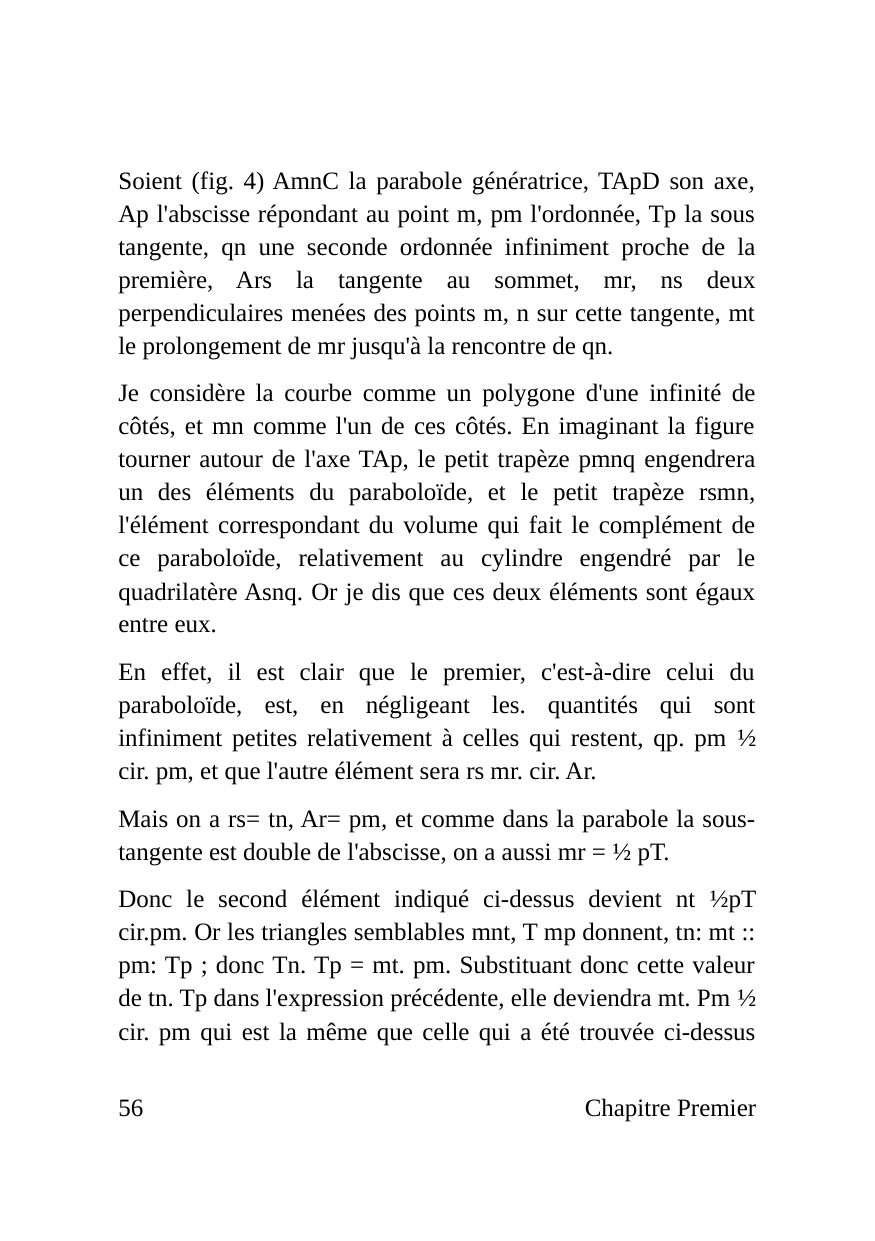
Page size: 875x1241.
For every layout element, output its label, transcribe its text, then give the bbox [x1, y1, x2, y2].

text Soient (fig. 4) AmnC la parabole génératrice, TApD son axe, Ap l'abscisse répondant au point m, pm l'ordonnée, Tp la sous tangente, qn une seconde ordonnée infiniment proche de la première, Ars la tangente au sommet, mr, ns deux perpendiculaires menées des points m, n sur cette tangente, mt le prolongement de mr jusqu'à la rencontre de qn. [118, 166, 756, 359]
text Je considère la courbe comme un polygone d'une infinité de côtés, et mn comme l'un de ces côtés. En imaginant la figure tourner autour de l'axe TAp, le petit trapèze pmnq engendrera un des éléments du paraboloïde, et le petit trapèze rsmn, l'élément correspondant du volume qui fait le complément de ce paraboloïde, relativement au cylindre engendré par le quadrilatère Asnq. Or je dis que ces deux éléments sont égaux entre eux. [118, 378, 756, 638]
text En effet, il est clair que le premier, c'est-à-dire celui du paraboloïde, est, en négligeant les. quantités qui sont infiniment petites relativement à celles qui restent, qp. pm ½ cir. pm, et que l'autre élément sera rs mr. cir. Ar. [118, 657, 756, 785]
text Mais on a rs= tn, Ar= pm, et comme dans la parabole la sous-tangente est double de l'abscisse, on a aussi mr = ½ pT. [118, 804, 756, 866]
text Donc le second élément indiqué ci-dessus devient nt ½pT cir.pm. Or les triangles semblables mnt, T mp donnent, tn: mt :: pm: Tp ; donc Tn. Tp = mt. pm. Substituant donc cette valeur de tn. Tp dans l'expression précédente, elle deviendra mt. Pm ½ cir. pm qui est la même que celle qui a été trouvée ci-dessus [118, 884, 756, 1045]
